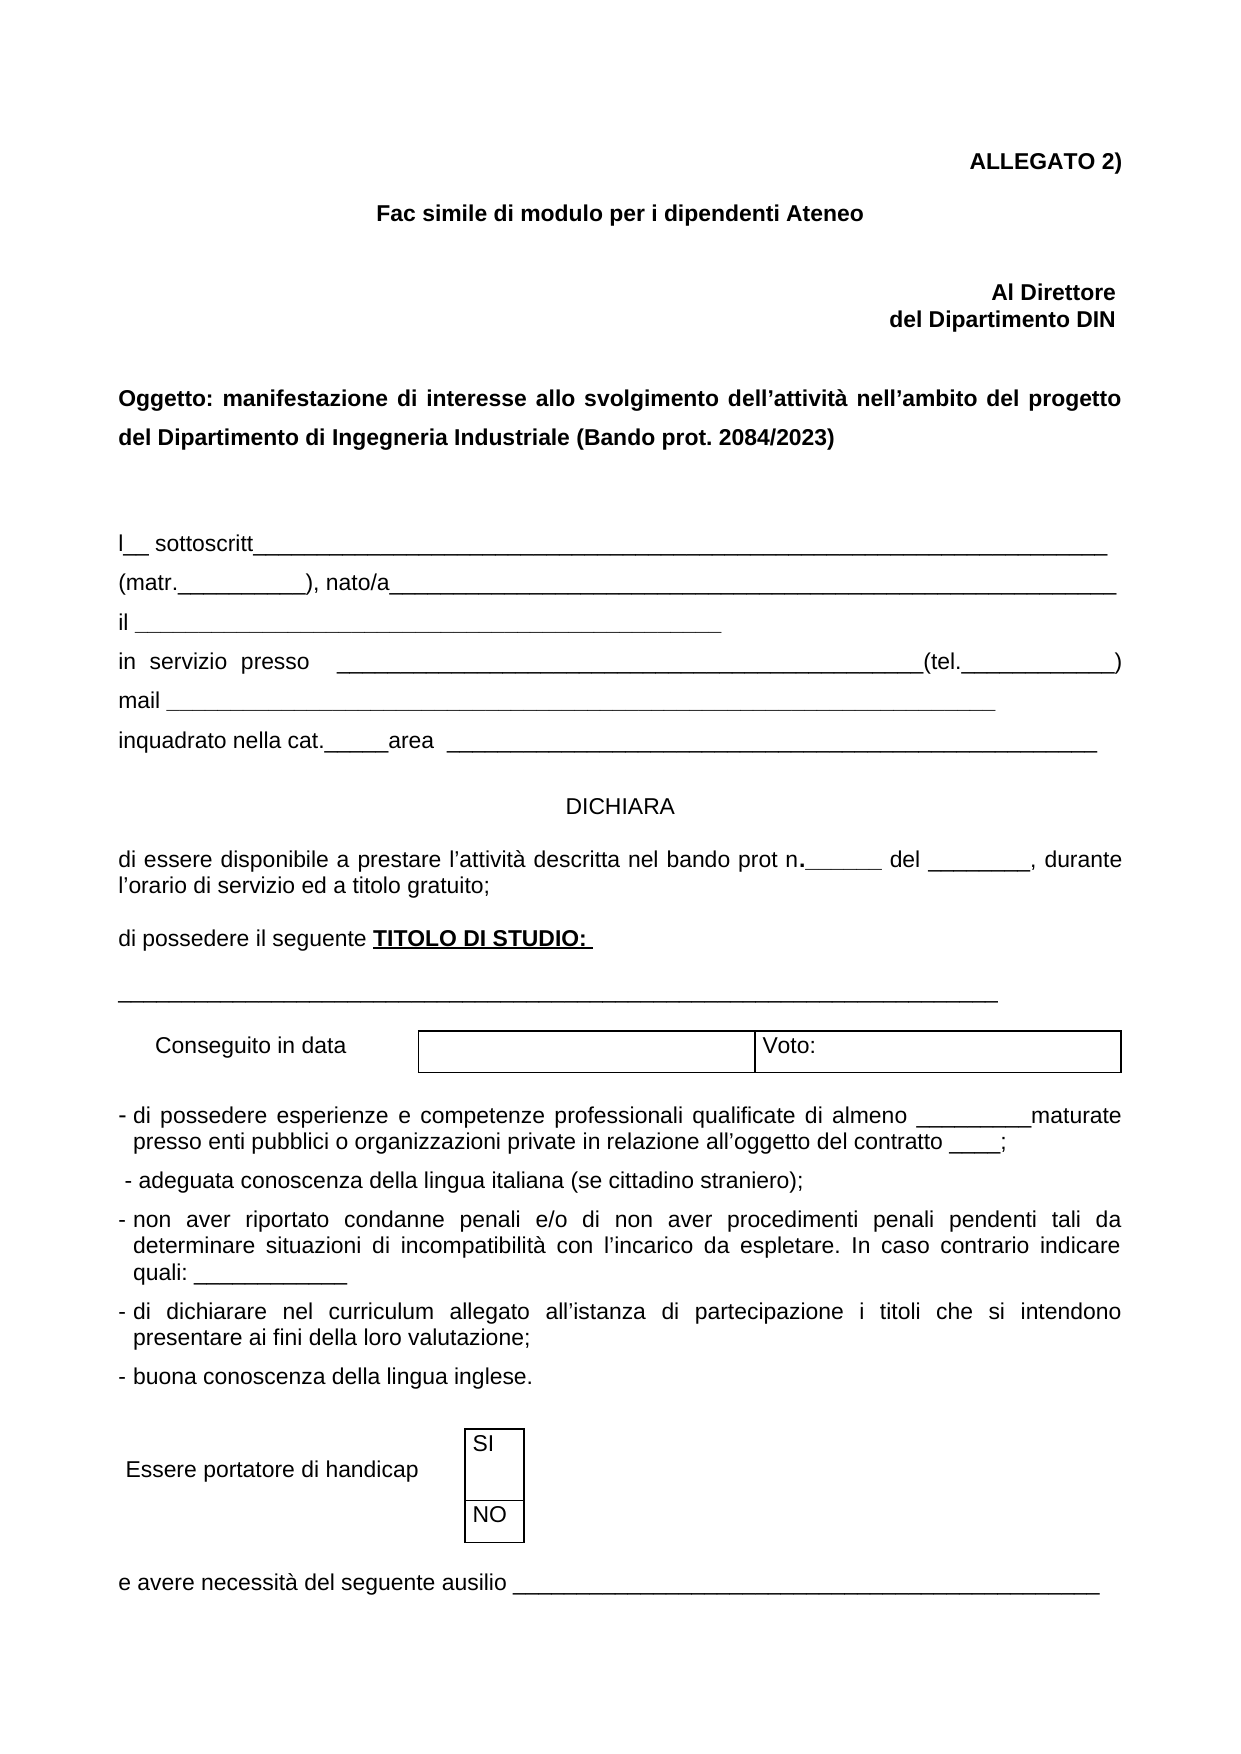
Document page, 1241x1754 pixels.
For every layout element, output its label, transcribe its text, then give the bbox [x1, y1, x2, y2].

list di possedere esperienze e competenze professionali qualificate di almeno _________maturate presso enti pubblici o organizzazioni private in relazione all’oggetto del contratto ____; [118, 1099, 1122, 1155]
text il ______________________________________________ [118, 608, 1122, 635]
table_header Essere portatore di handicap [118, 1428, 464, 1500]
table_header [419, 1032, 754, 1072]
table_header [525, 1428, 598, 1500]
text l__ sottoscritt___________________________________________________________________ [118, 529, 1122, 556]
table_cell [525, 1500, 598, 1541]
text - adeguata conoscenza della lingua italiana (se cittadino straniero); [118, 1167, 1122, 1193]
text ALLEGATO 2) [118, 148, 1122, 174]
text di possedere il seguente TITOLO DI STUDIO: [118, 924, 1122, 951]
text in servizio presso ______________________________________________(tel.____________) mail _________________________________________________________________ [118, 648, 1122, 714]
text DICHIARA [118, 793, 1122, 819]
text (matr.__________), nato/a_________________________________________________________ [118, 569, 1122, 595]
list di dichiarare nel curriculum allegato all’istanza di partecipazione i titoli che si intendono presentare ai fini della loro valutazione; [118, 1298, 1122, 1350]
text di essere disponibile a prestare l’attività descritta nel bando prot n.______ del ________, durante l’orario di servizio ed a titolo gratuito; [118, 846, 1122, 898]
table_cell NO [466, 1501, 523, 1541]
table_header SI [466, 1430, 523, 1500]
table_header Conseguito in data [118, 1030, 418, 1072]
table_cell [118, 1500, 464, 1541]
text Al Direttore [118, 279, 1122, 306]
text Fac simile di modulo per i dipendenti Ateneo [118, 200, 1122, 227]
list non aver riportato condanne penali e/o di non aver procedimenti penali pendenti tali da determinare situazioni di incompatibilità con l’incarico da espletare. In caso contrario indicare quali: ____________ [118, 1206, 1122, 1285]
table_header Voto: [756, 1032, 1120, 1072]
list buona conoscenza della lingua inglese. [118, 1363, 1122, 1389]
text Oggetto: manifestazione di interesse allo svolgimento dell’attività nell’ambito del progetto del Dipartimento di Ingegneria Industriale (Bando prot. 2084/2023) [118, 385, 1122, 451]
text del Dipartimento DIN [118, 306, 1122, 332]
text inquadrato nella cat._____area ___________________________________________________ [118, 727, 1122, 753]
text _____________________________________________________________________ [118, 977, 1122, 1004]
text e avere necessità del seguente ausilio ______________________________________________ [118, 1569, 1122, 1596]
